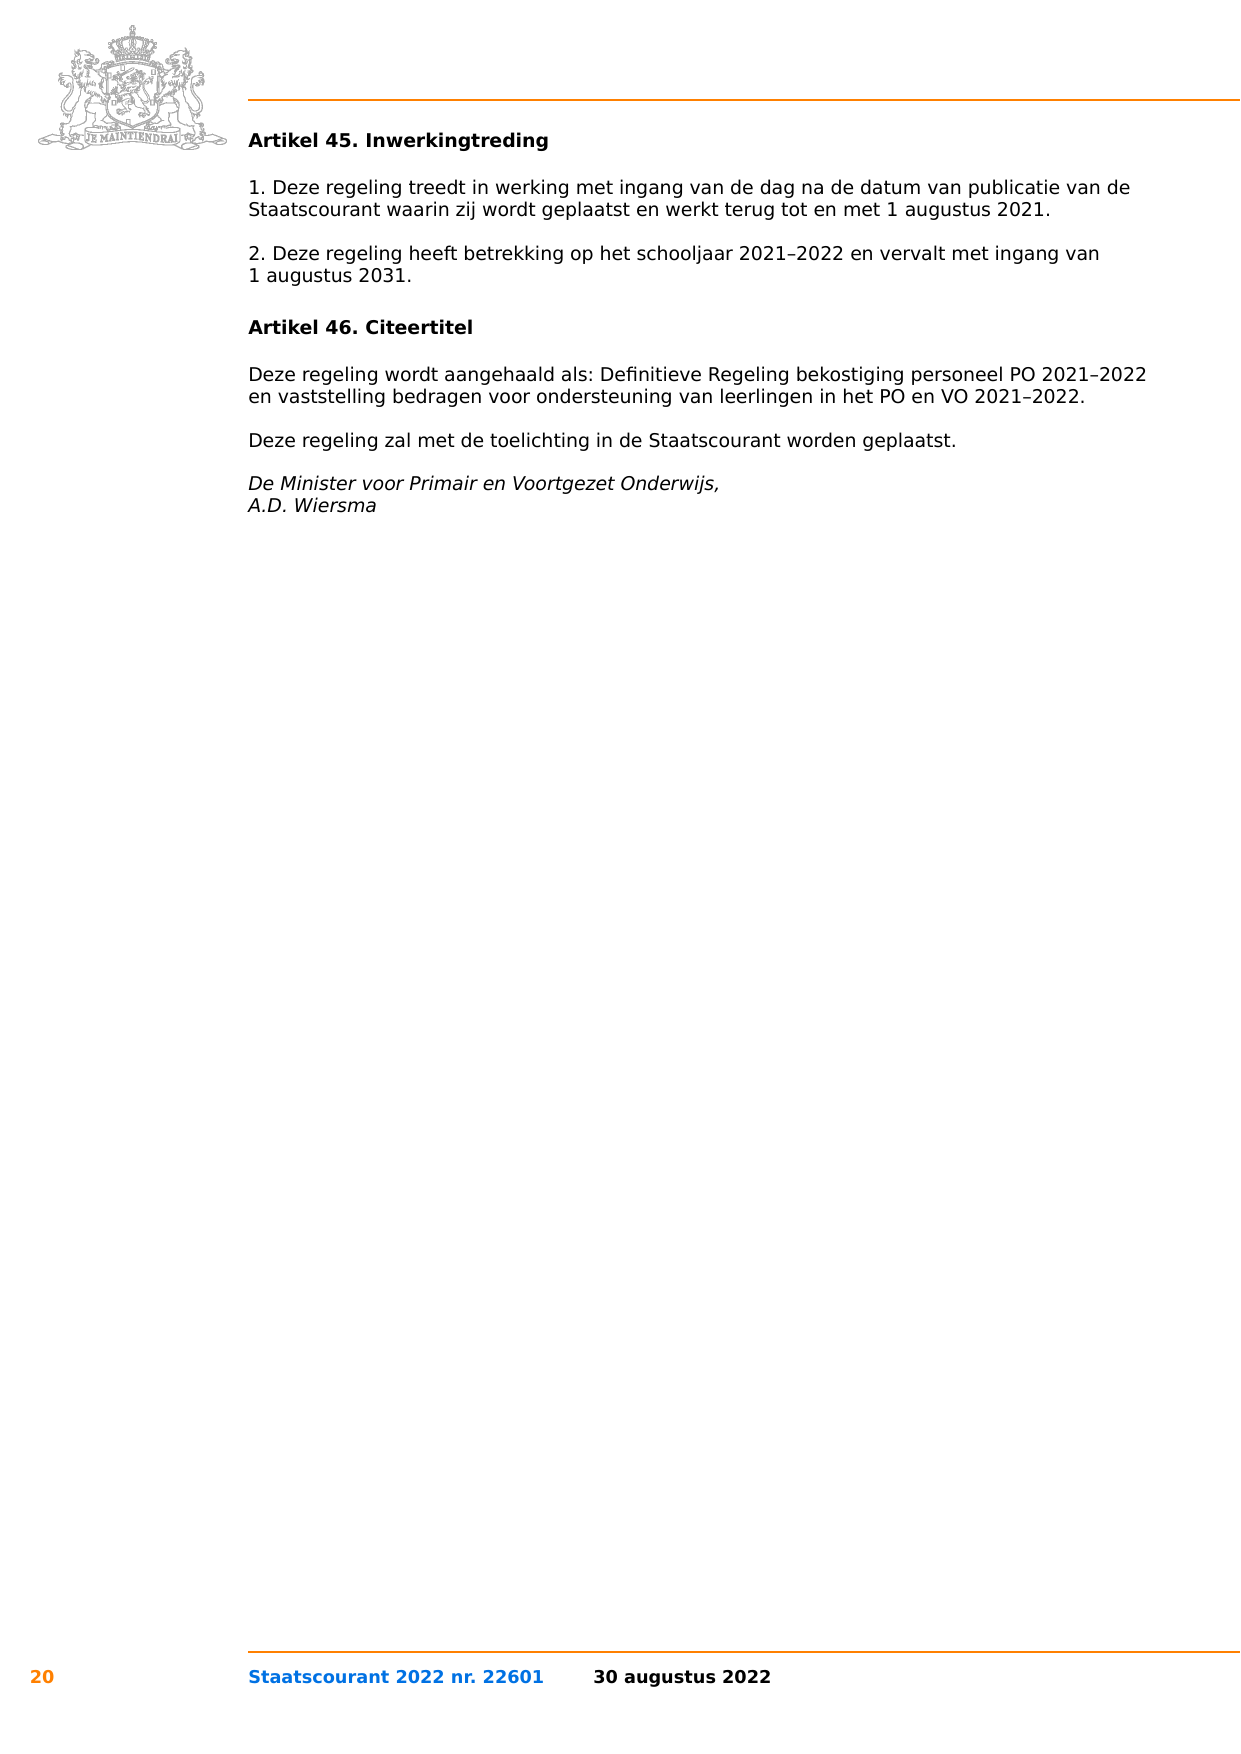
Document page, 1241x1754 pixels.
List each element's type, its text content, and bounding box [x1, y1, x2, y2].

text 1. Deze regeling treedt in werking met ingang van de dag na de datum van publicatie van de Staatscourant waarin zij wordt geplaatst en werkt terug tot en met 1 augustus 2021. [248, 177, 1163, 221]
subtitle Artikel 46. Citeertitel [248, 317, 1163, 339]
text Deze regeling zal met de toelichting in de Staatscourant worden geplaatst. [248, 429, 1163, 451]
picture [38, 25, 227, 150]
text Deze regeling wordt aangehaald als: Definitieve Regeling bekostiging personeel PO 2021–2022 en vaststelling bedragen voor ondersteuning van leerlingen in het PO en VO 2021–2022. [248, 364, 1163, 408]
subtitle Artikel 45. Inwerkingtreding [248, 130, 1163, 152]
text De Minister voor Primair en Voortgezet Onderwijs, A.D. Wiersma [248, 473, 1163, 517]
text 2. Deze regeling heeft betrekking op het schooljaar 2021–2022 en vervalt met ingang van 1 augustus 2031. [248, 243, 1163, 287]
